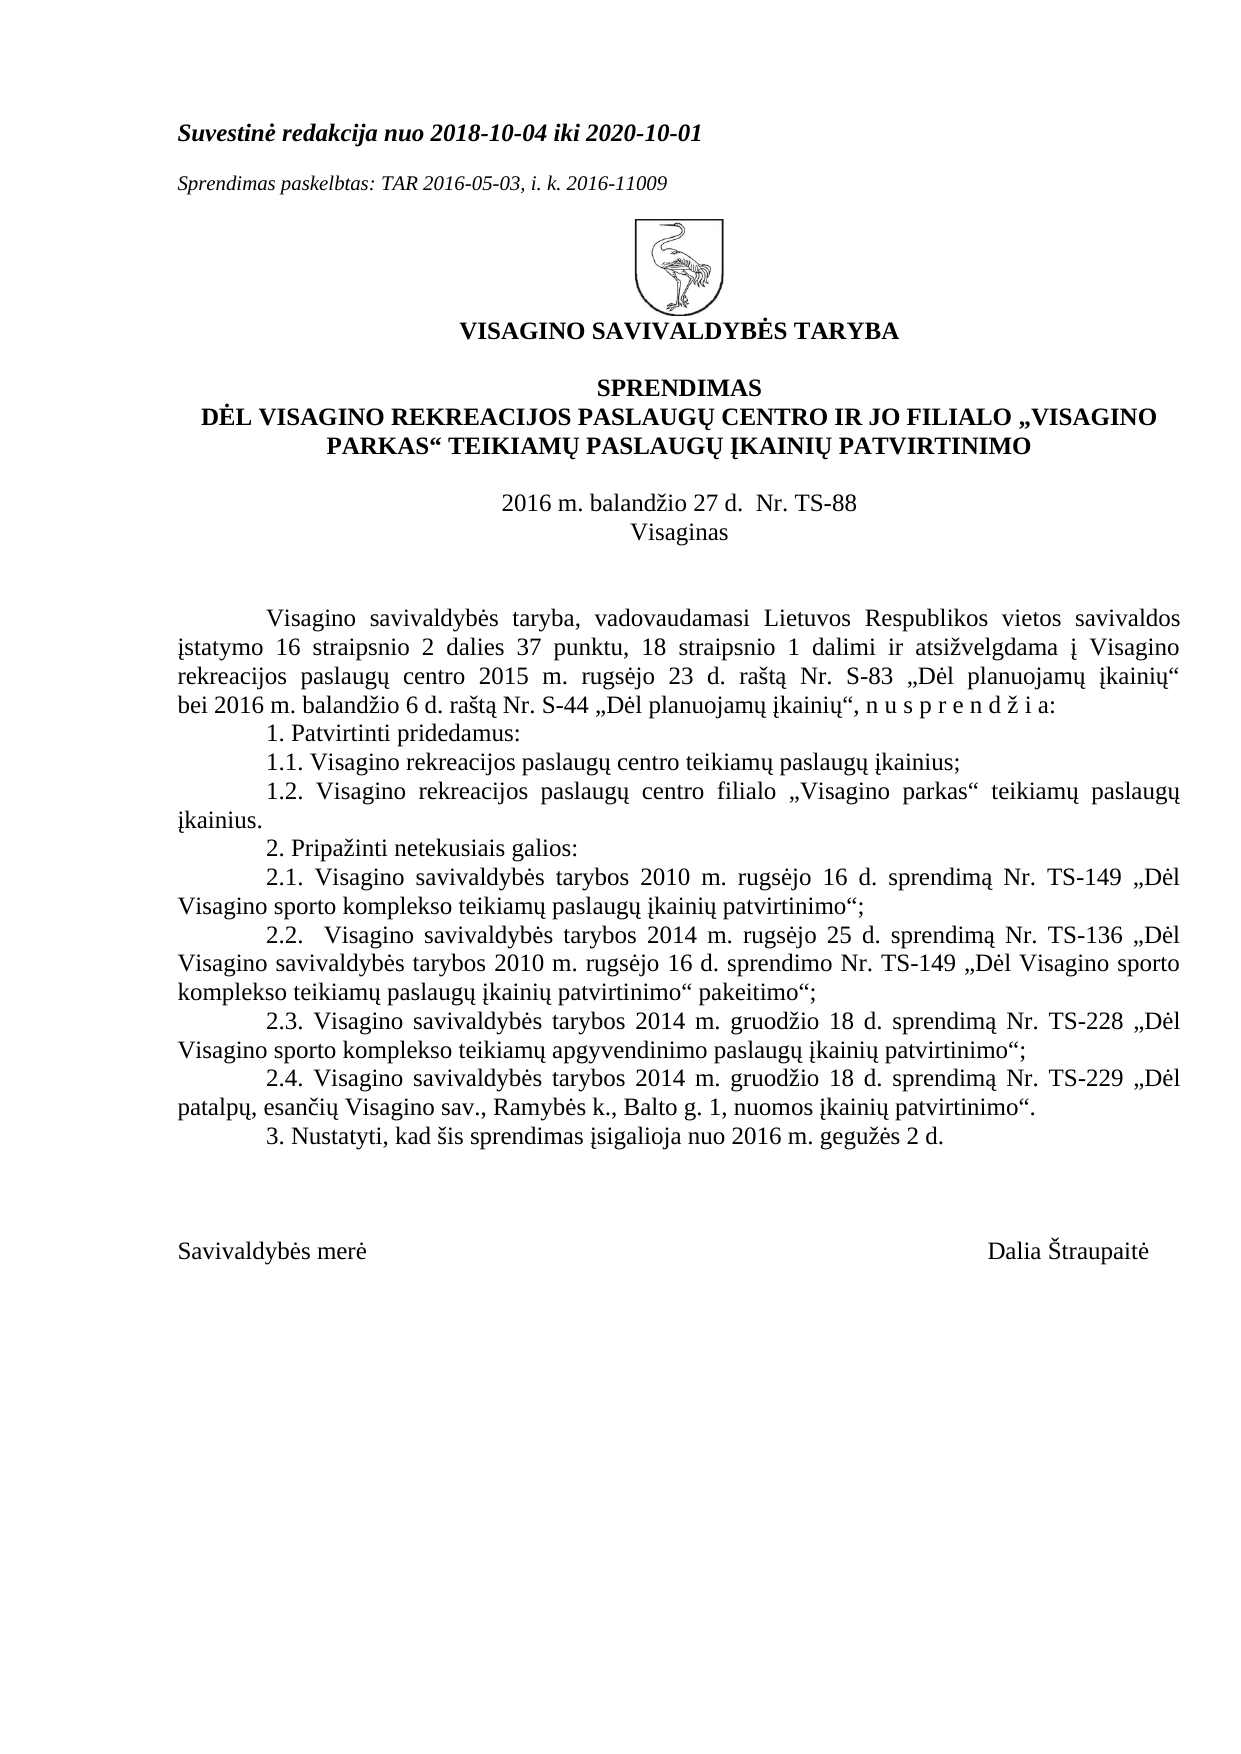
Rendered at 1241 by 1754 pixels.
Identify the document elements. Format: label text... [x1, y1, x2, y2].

text Sprendimas paskelbtas: TAR 2016-05-03, i. k. 2016-11009 [177, 171, 1181, 195]
text 3. Nustatyti, kad šis sprendimas įsigalioja nuo 2016 m. gegužės 2 d. [177, 1121, 1181, 1150]
text 2. Pripažinti netekusiais galios: [177, 833, 1181, 862]
text 1.1. Visagino rekreacijos paslaugų centro teikiamų paslaugų įkainius; [177, 747, 1181, 776]
text DĖL VISAGINO REKREACIJOS PASLAUGŲ CENTRO IR JO FILIALO „VISAGINO PARKAS“ TEIKIAMŲ PASLAUGŲ ĮKAINIŲ PATVIRTINIMO [177, 402, 1181, 460]
text 2.3. Visagino savivaldybės tarybos 2014 m. gruodžio 18 d. sprendimą Nr. TS-228 „Dėl Visagino sporto komplekso teikiamų apgyvendinimo paslaugų įkainių patvirtinimo“; [177, 1006, 1181, 1063]
text Suvestinė redakcija nuo 2018-10-04 iki 2020-10-01 [177, 118, 1181, 147]
text sprendimas [177, 373, 1181, 402]
text 2.1. Visagino savivaldybės tarybos 2010 m. rugsėjo 16 d. sprendimą Nr. TS-149 „Dėl Visagino sporto komplekso teikiamų paslaugų įkainių patvirtinimo“; [177, 862, 1181, 920]
text 1. Patvirtinti pridedamus: [177, 718, 1181, 747]
text 2.2. Visagino savivaldybės tarybos 2014 m. rugsėjo 25 d. sprendimą Nr. TS-136 „Dėl Visagino savivaldybės tarybos 2010 m. rugsėjo 16 d. sprendimo Nr. TS-149 „Dėl Visagino sporto komplekso teikiamų paslaugų įkainių patvirtinimo“ pakeitimo“; [177, 920, 1181, 1006]
text 2.4. Visagino savivaldybės tarybos 2014 m. gruodžio 18 d. sprendimą Nr. TS-229 „Dėl patalpų, esančių Visagino sav., Ramybės k., Balto g. 1, nuomos įkainių patvirtinimo“. [177, 1063, 1181, 1121]
text visagino savivaldybės TARYBA [177, 316, 1181, 345]
text Savivaldybės merė Dalia Štraupaitė [177, 1236, 1181, 1265]
text Visaginas [177, 517, 1181, 546]
text 2016 m. balandžio 27 d. Nr. TS-88 [177, 488, 1181, 517]
text Visagino savivaldybės taryba, vadovaudamasi Lietuvos Respublikos vietos savivaldos įstatymo 16 straipsnio 2 dalies 37 punktu, 18 straipsnio 1 dalimi ir atsižvelgdama į Visagino rekreacijos paslaugų centro 2015 m. rugsėjo 23 d. raštą Nr. S-83 „Dėl planuojamų įkainių“ bei 2016 m. balandžio 6 d. raštą Nr. S-44 „Dėl planuojamų įkainių“, n u s p r e n d ž i a: [177, 603, 1181, 718]
text 1.2. Visagino rekreacijos paslaugų centro filialo „Visagino parkas“ teikiamų paslaugų įkainius. [177, 776, 1181, 833]
